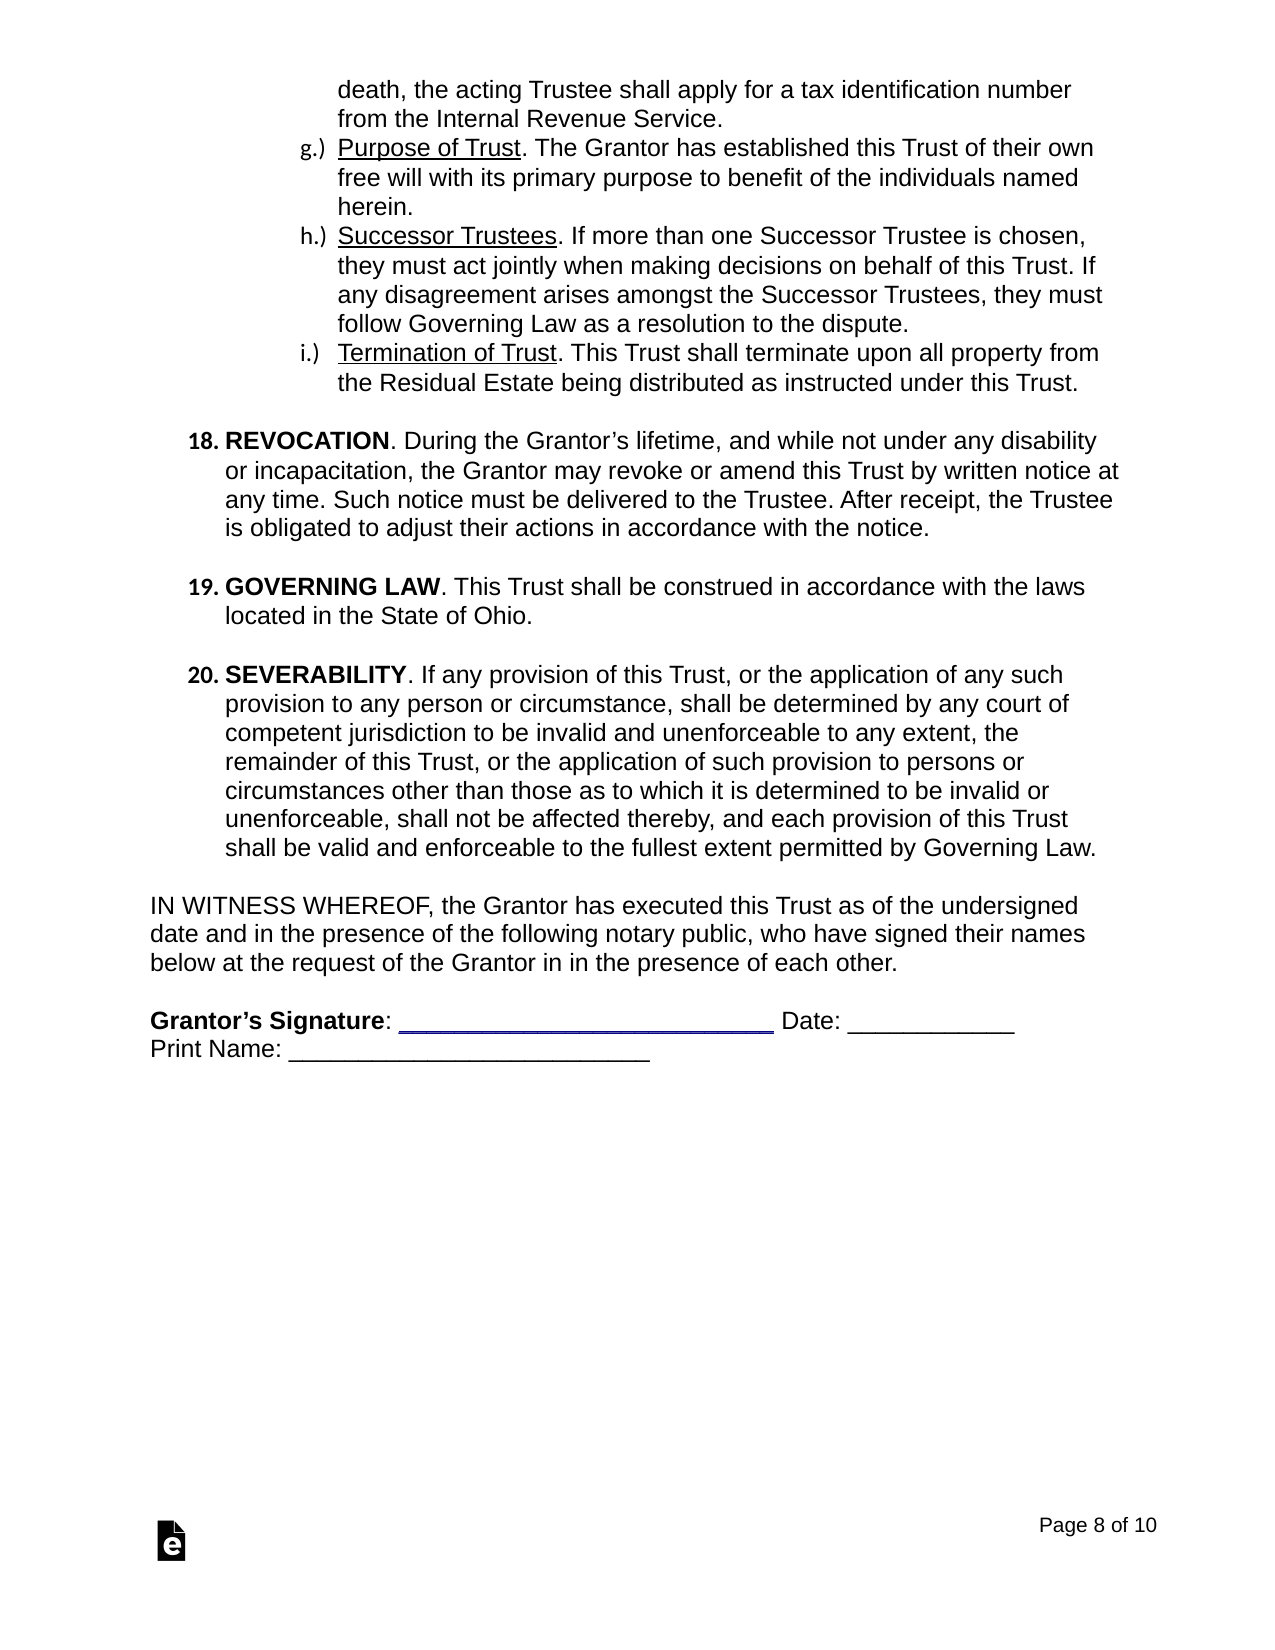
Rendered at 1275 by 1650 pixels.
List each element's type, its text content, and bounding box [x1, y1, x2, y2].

list SEVERABILITY. If any provision of this Trust, or the application of any such provision to any person or circumstance, shall be determined by any court of competent jurisdiction to be invalid and unenforceable to any extent, the remainder of this Trust, or the application of such provision to persons or circumstances other than those as to which it is determined to be invalid or unenforceable, shall not be affected thereby, and each provision of this Trust shall be valid and enforceable to the fullest extent permitted by Governing Law. [187, 659, 1125, 862]
list GOVERNING LAW. This Trust shall be construed in accordance with the laws located in the State of Ohio. [187, 571, 1125, 630]
list Purpose of Trust. The Grantor has established this Trust of their own free will with its primary purpose to benefit of the individuals named herein. [300, 132, 1125, 221]
text Print Name: __________________________ [150, 1034, 1125, 1063]
list Successor Trustees. If more than one Successor Trustee is chosen, they must act jointly when making decisions on behalf of this Trust. If any disagreement arises amongst the Successor Trustees, they must follow Governing Law as a resolution to the dispute. [300, 221, 1125, 337]
list REVOCATION. During the Grantor’s lifetime, and while not under any disability or incapacitation, the Grantor may revoke or amend this Trust by written notice at any time. Such notice must be delivered to the Trustee. After receipt, the Trustee is obligated to adjust their actions in accordance with the notice. [187, 425, 1125, 542]
text Grantor’s Signature: ___________________________ Date: ____________ [150, 1006, 1125, 1034]
text IN WITNESS WHEREOF, the Grantor has executed this Trust as of the undersigned date and in the presence of the following notary public, who have signed their names below at the request of the Grantor in in the presence of each other. [150, 891, 1125, 977]
list Termination of Trust. This Trust shall terminate upon all property from the Residual Estate being distributed as instructed under this Trust. [300, 337, 1125, 397]
list death, the acting Trustee shall apply for a tax identification number from the Internal Revenue Service. [300, 75, 1125, 132]
